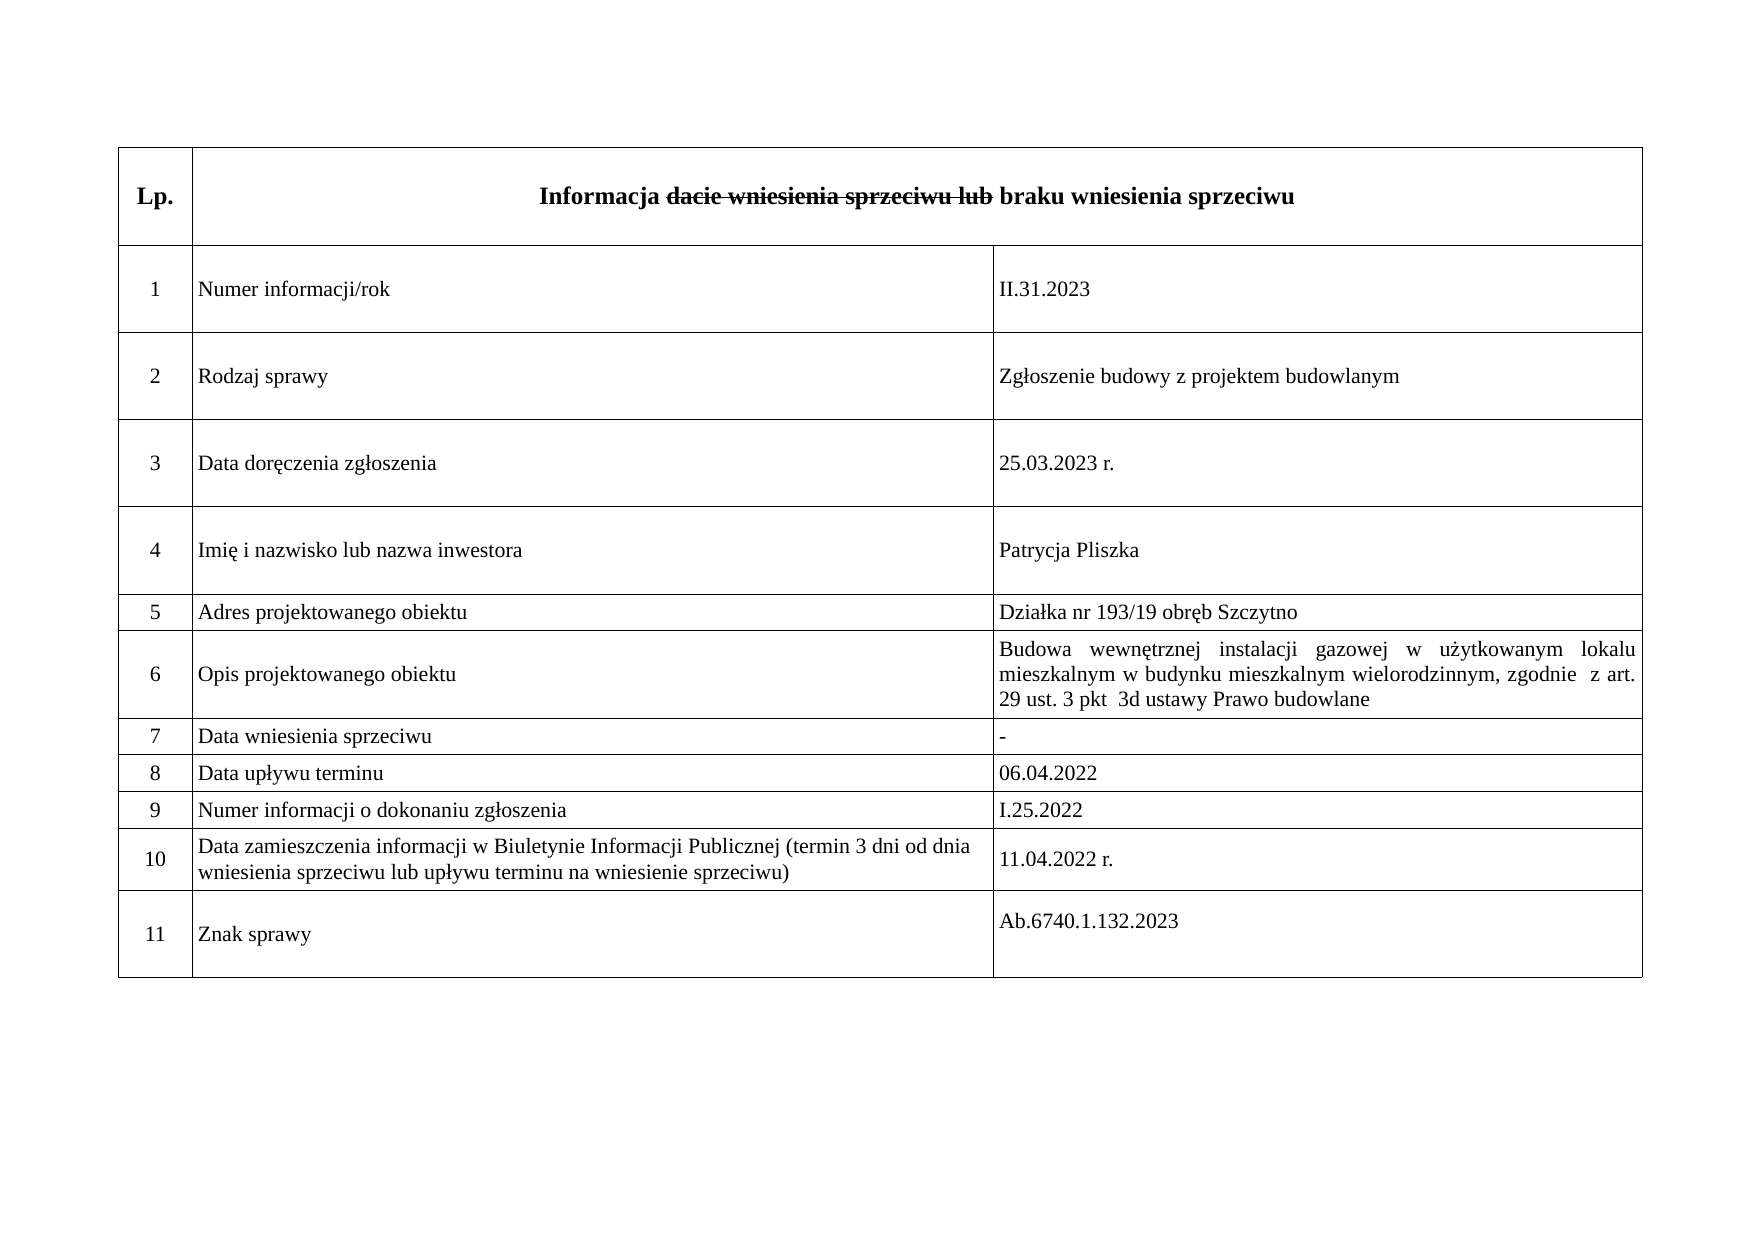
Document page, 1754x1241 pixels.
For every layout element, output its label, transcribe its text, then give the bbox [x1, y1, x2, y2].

table_cell 3 [119, 420, 192, 506]
table_cell Numer informacji o dokonaniu zgłoszenia [193, 792, 993, 828]
table_cell - [994, 719, 1642, 754]
table_cell Działka nr 193/19 obręb Szczytno [994, 595, 1642, 630]
table_cell Znak sprawy [193, 891, 993, 977]
table_cell 6 [119, 631, 192, 717]
table_cell Adres projektowanego obiektu [193, 595, 993, 630]
table_cell Numer informacji/rok [193, 246, 993, 332]
table_cell 8 [119, 755, 192, 791]
table_cell Zgłoszenie budowy z projektem budowlanym [994, 333, 1642, 419]
table_cell Budowa wewnętrznej instalacji gazowej w użytkowanym lokalu mieszkalnym w budynku mieszkalnym wielorodzinnym, zgodnie z art. 29 ust. 3 pkt 3d ustawy Prawo budowlane [994, 631, 1642, 717]
table_cell I.25.2022 [994, 792, 1642, 828]
table_cell Opis projektowanego obiektu [193, 631, 993, 717]
table_cell Data zamieszczenia informacji w Biuletynie Informacji Publicznej (termin 3 dni od dnia wniesienia sprzeciwu lub upływu terminu na wniesienie sprzeciwu) [193, 829, 993, 890]
table_cell 5 [119, 595, 192, 630]
table_cell Data upływu terminu [193, 755, 993, 791]
table_cell 4 [119, 507, 192, 593]
table_cell 9 [119, 792, 192, 828]
table_cell 06.04.2022 [994, 755, 1642, 791]
table_cell Patrycja Pliszka [994, 507, 1642, 593]
table_cell Rodzaj sprawy [193, 333, 993, 419]
table_cell 1 [119, 246, 192, 332]
table_cell Imię i nazwisko lub nazwa inwestora [193, 507, 993, 593]
table_cell 25.03.2023 r. [994, 420, 1642, 506]
table_header Lp. [119, 148, 192, 245]
table_cell 11 [119, 891, 192, 977]
table_cell 11.04.2022 r. [994, 829, 1642, 890]
table_cell Ab.6740.1.132.2023 [994, 891, 1642, 977]
table_cell Data doręczenia zgłoszenia [193, 420, 993, 506]
table_cell Data wniesienia sprzeciwu [193, 719, 993, 754]
table_cell II.31.2023 [994, 246, 1642, 332]
table_cell 2 [119, 333, 192, 419]
table_cell 7 [119, 719, 192, 754]
table_cell 10 [119, 829, 192, 890]
table_header Informacja dacie wniesienia sprzeciwu lub braku wniesienia sprzeciwu [193, 148, 1642, 245]
